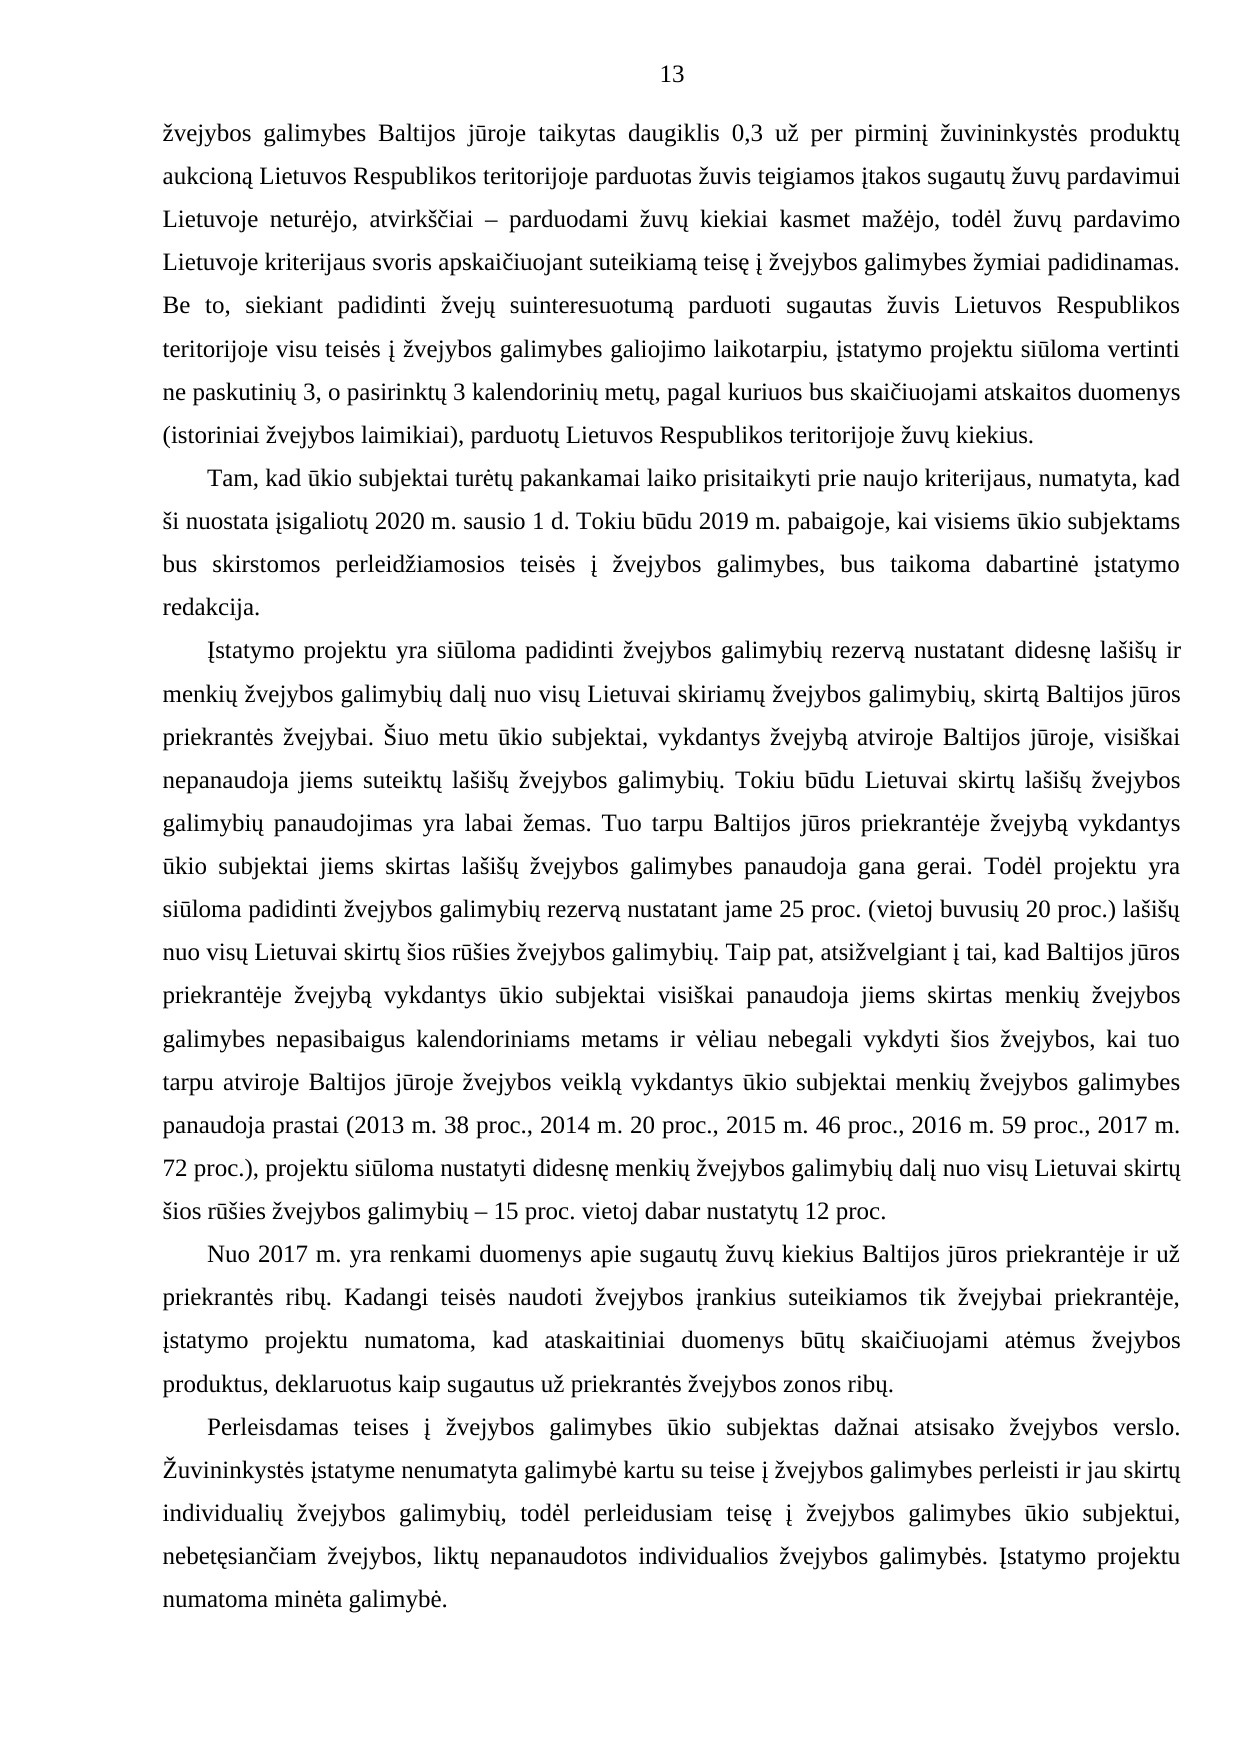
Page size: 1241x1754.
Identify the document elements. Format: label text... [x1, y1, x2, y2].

text Nuo 2017 m. yra renkami duomenys apie sugautų žuvų kiekius Baltijos jūros priekrantėje ir už priekrantės ribų. Kadangi teisės naudoti žvejybos įrankius suteikiamos tik žvejybai priekrantėje, įstatymo projektu numatoma, kad ataskaitiniai duomenys būtų skaičiuojami atėmus žvejybos produktus, deklaruotus kaip sugautus už priekrantės žvejybos zonos ribų. [162, 1239, 1181, 1397]
text Tam, kad ūkio subjektai turėtų pakankamai laiko prisitaikyti prie naujo kriterijaus, numatyta, kad ši nuostata įsigaliotų 2020 m. sausio 1 d. Tokiu būdu 2019 m. pabaigoje, kai visiems ūkio subjektams bus skirstomos perleidžiamosios teisės į žvejybos galimybes, bus taikoma dabartinė įstatymo redakcija. [162, 463, 1181, 621]
text Įstatymo projektu yra siūloma padidinti žvejybos galimybių rezervą nustatant didesnę lašišų ir menkių žvejybos galimybių dalį nuo visų Lietuvai skiriamų žvejybos galimybių, skirtą Baltijos jūros priekrantės žvejybai. Šiuo metu ūkio subjektai, vykdantys žvejybą atviroje Baltijos jūroje, visiškai nepanaudoja jiems suteiktų lašišų žvejybos galimybių. Tokiu būdu Lietuvai skirtų lašišų žvejybos galimybių panaudojimas yra labai žemas. Tuo tarpu Baltijos jūros priekrantėje žvejybą vykdantys ūkio subjektai jiems skirtas lašišų žvejybos galimybes panaudoja gana gerai. Todėl projektu yra siūloma padidinti žvejybos galimybių rezervą nustatant jame 25 proc. (vietoj buvusių 20 proc.) lašišų nuo visų Lietuvai skirtų šios rūšies žvejybos galimybių. Taip pat, atsižvelgiant į tai, kad Baltijos jūros priekrantėje žvejybą vykdantys ūkio subjektai visiškai panaudoja jiems skirtas menkių žvejybos galimybes nepasibaigus kalendoriniams metams ir vėliau nebegali vykdyti šios žvejybos, kai tuo tarpu atviroje Baltijos jūroje žvejybos veiklą vykdantys ūkio subjektai menkių žvejybos galimybes panaudoja prastai (2013 m. 38 proc., 2014 m. 20 proc., 2015 m. 46 proc., 2016 m. 59 proc., 2017 m. 72 proc.), projektu siūloma nustatyti didesnę menkių žvejybos galimybių dalį nuo visų Lietuvai skirtų šios rūšies žvejybos galimybių – 15 proc. vietoj dabar nustatytų 12 proc. [162, 636, 1181, 1225]
text žvejybos galimybes Baltijos jūroje taikytas daugiklis 0,3 už per pirminį žuvininkystės produktų aukcioną Lietuvos Respublikos teritorijoje parduotas žuvis teigiamos įtakos sugautų žuvų pardavimui Lietuvoje neturėjo, atvirkščiai – parduodami žuvų kiekiai kasmet mažėjo, todėl žuvų pardavimo Lietuvoje kriterijaus svoris apskaičiuojant suteikiamą teisę į žvejybos galimybes žymiai padidinamas. Be to, siekiant padidinti žvejų suinteresuotumą parduoti sugautas žuvis Lietuvos Respublikos teritorijoje visu teisės į žvejybos galimybes galiojimo laikotarpiu, įstatymo projektu siūloma vertinti ne paskutinių 3, o pasirinktų 3 kalendorinių metų, pagal kuriuos bus skaičiuojami atskaitos duomenys (istoriniai žvejybos laimikiai), parduotų Lietuvos Respublikos teritorijoje žuvų kiekius. [162, 118, 1181, 449]
text Perleisdamas teises į žvejybos galimybes ūkio subjektas dažnai atsisako žvejybos verslo. Žuvininkystės įstatyme nenumatyta galimybė kartu su teise į žvejybos galimybes perleisti ir jau skirtų individualių žvejybos galimybių, todėl perleidusiam teisę į žvejybos galimybes ūkio subjektui, nebetęsiančiam žvejybos, liktų nepanaudotos individualios žvejybos galimybės. Įstatymo projektu numatoma minėta galimybė. [162, 1412, 1181, 1613]
